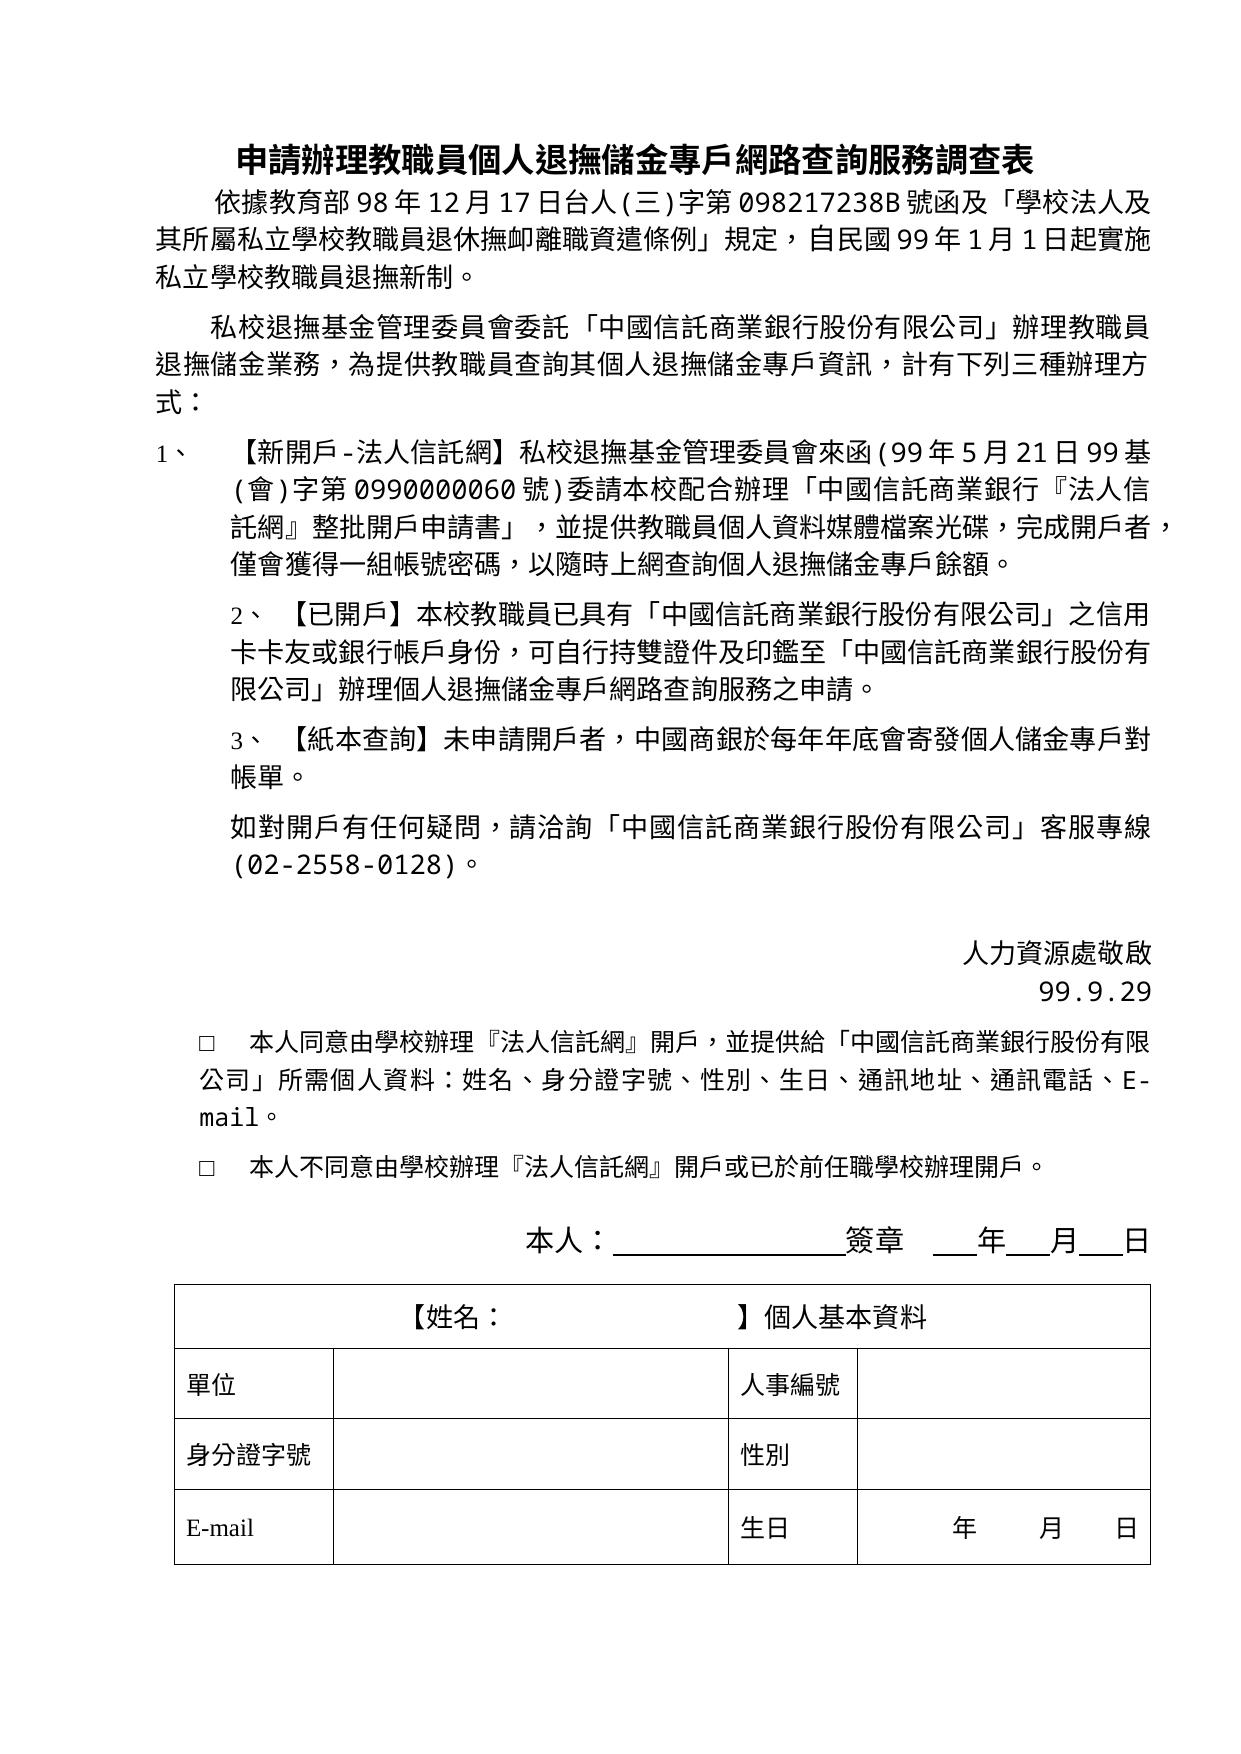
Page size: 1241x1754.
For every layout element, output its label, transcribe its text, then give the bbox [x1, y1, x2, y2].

table_cell 人事編號 [729, 1349, 857, 1418]
text 99.9.29 [155, 972, 1152, 1009]
text 人力資源處敬啟 [118, 932, 1152, 972]
table_header 【姓名： 】個人基本資料 [175, 1285, 1150, 1348]
list 【已開戶】本校教職員已具有「中國信託商業銀行股份有限公司」之信用卡卡友或銀行帳戶身份，可自行持雙證件及印鑑至「中國信託商業銀行股份有限公司」辦理個人退撫儲金專戶網路查詢服務之申請。 [230, 595, 1152, 707]
table_cell [858, 1349, 1150, 1418]
table_cell 生日 [729, 1490, 857, 1564]
table_cell 單位 [175, 1349, 333, 1418]
text 私校退撫基金管理委員會委託「中國信託商業銀行股份有限公司」辦理教職員退撫儲金業務，為提供教職員查詢其個人退撫儲金專戶資訊，計有下列三種辦理方式： [156, 307, 1152, 420]
text 本人： 簽章 年 月 日 [155, 1222, 1152, 1259]
table_cell 性別 [729, 1419, 857, 1489]
list 【新開戶-法人信託網】私校退撫基金管理委員會來函(99年5月21日99基(會)字第0990000060號)委請本校配合辦理「中國信託商業銀行『法人信託網』整批開戶申請書」，並提供教職員個人資料媒體檔案光碟，完成開戶者，僅會獲得一組帳號密碼，以隨時上網查詢個人退撫儲金專戶餘額。 [156, 432, 1152, 582]
table_cell 年 月 日 [858, 1490, 1150, 1564]
text 如對開戶有任何疑問，請洽詢「中國信託商業銀行股份有限公司」客服專線(02-2558-0128)。 [231, 807, 1152, 882]
table_cell [858, 1419, 1150, 1489]
list 本人不同意由學校辦理『法人信託網』開戶或已於前任職學校辦理開戶。 [199, 1147, 1152, 1184]
table_cell 身分證字號 [175, 1419, 333, 1489]
text 申請辦理教職員個人退撫儲金專戶網路查詢服務調查表 [118, 134, 1152, 182]
table_cell E-mail [175, 1490, 333, 1564]
table_cell [334, 1490, 728, 1564]
list 【紙本查詢】未申請開戶者，中國商銀於每年年底會寄發個人儲金專戶對帳單。 [230, 720, 1152, 795]
table_cell [334, 1419, 728, 1489]
list 本人同意由學校辦理『法人信託網』開戶，並提供給「中國信託商業銀行股份有限公司」所需個人資料：姓名、身分證字號、性別、生日、通訊地址、通訊電話、E-mail。 [199, 1022, 1152, 1134]
text 依據教育部98年12月17日台人(三)字第098217238B號函及「學校法人及其所屬私立學校教職員退休撫卹離職資遣條例」規定，自民國99年1月1日起實施私立學校教職員退撫新制。 [156, 182, 1152, 295]
table_cell [334, 1349, 728, 1418]
